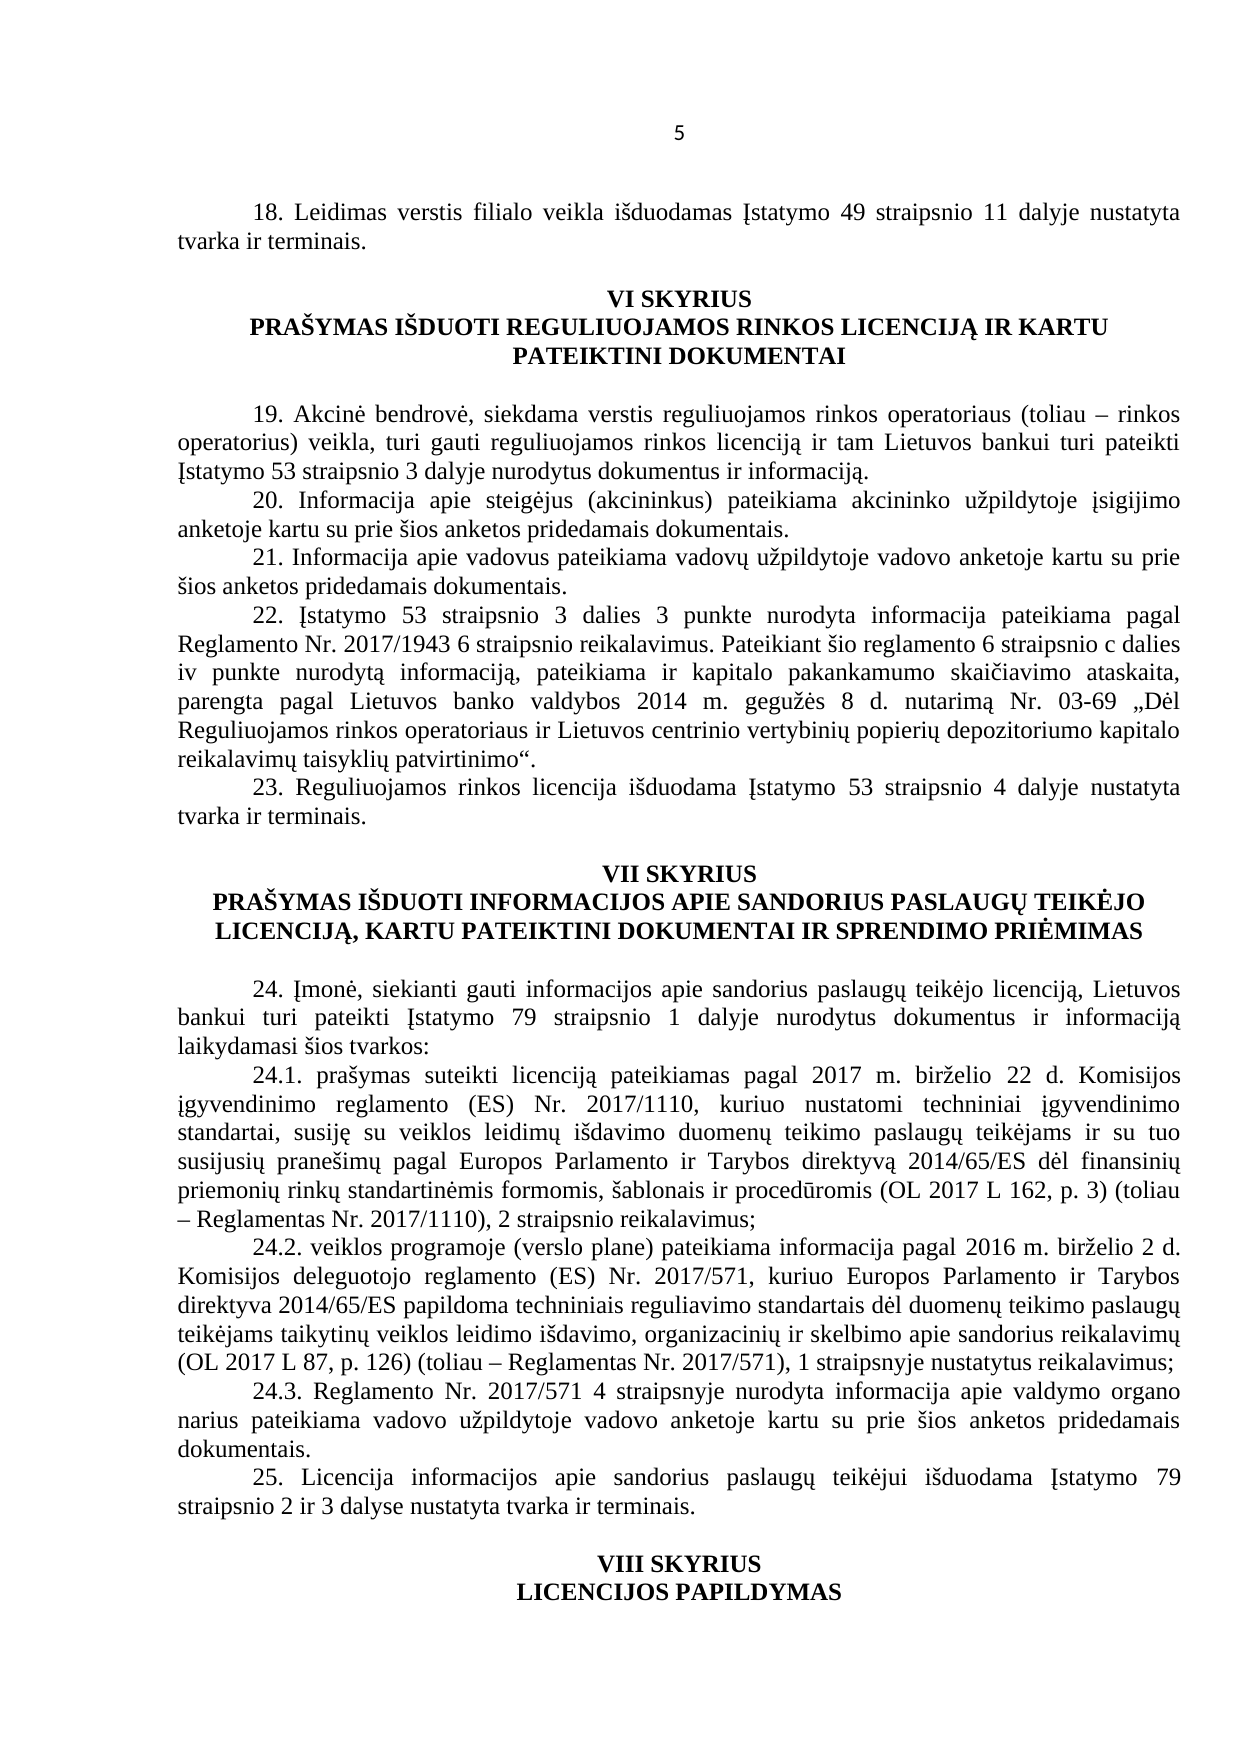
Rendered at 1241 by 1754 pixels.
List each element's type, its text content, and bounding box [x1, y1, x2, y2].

text 24.3. Reglamento Nr. 2017/571 4 straipsnyje nurodyta informacija apie valdymo organo narius pateikiama vadovo užpildytoje vadovo anketoje kartu su prie šios anketos pridedamais dokumentais. [177, 1376, 1181, 1462]
text 25. Licencija informacijos apie sandorius paslaugų teikėjui išduodama Įstatymo 79 straipsnio 2 ir 3 dalyse nustatyta tvarka ir terminais. [177, 1462, 1181, 1520]
text 19. Akcinė bendrovė, siekdama verstis reguliuojamos rinkos operatoriaus (toliau – rinkos operatorius) veikla, turi gauti reguliuojamos rinkos licenciją ir tam Lietuvos bankui turi pateikti Įstatymo 53 straipsnio 3 dalyje nurodytus dokumentus ir informaciją. [177, 399, 1181, 485]
text 24.1. prašymas suteikti licenciją pateikiamas pagal 2017 m. birželio 22 d. Komisijos įgyvendinimo reglamento (ES) Nr. 2017/1110, kuriuo nustatomi techniniai įgyvendinimo standartai, susiję su veiklos leidimų išdavimo duomenų teikimo paslaugų teikėjams ir su tuo susijusių pranešimų pagal Europos Parlamento ir Tarybos direktyvą 2014/65/ES dėl finansinių priemonių rinkų standartinėmis formomis, šablonais ir procedūromis (OL 2017 L 162, p. 3) (toliau – Reglamentas Nr. 2017/1110), 2 straipsnio reikalavimus; [177, 1060, 1181, 1232]
text PRAŠYMAS IŠDUOTI INFORMACIJOS APIE SANDORIUS PASLAUGŲ TEIKĖJO LICENCIJĄ, KARTU PATEIKTINI DOKUMENTAI IR SPRENDIMO PRIĖMIMAS [177, 887, 1181, 945]
text PRAŠYMAS IŠDUOTI REGULIUOJAMOS RINKOS LICENCIJĄ IR KARTU PATEIKTINI DOKUMENTAI [177, 312, 1181, 370]
text 20. Informacija apie steigėjus (akcininkus) pateikiama akcininko užpildytoje įsigijimo anketoje kartu su prie šios anketos pridedamais dokumentais. [177, 485, 1181, 542]
text VIII SKYRIUS [177, 1549, 1181, 1577]
text 24. Įmonė, siekianti gauti informacijos apie sandorius paslaugų teikėjo licenciją, Lietuvos bankui turi pateikti Įstatymo 79 straipsnio 1 dalyje nurodytus dokumentus ir informaciją laikydamasi šios tvarkos: [177, 974, 1181, 1060]
text LICENCIJOS PAPILDYMAS [177, 1577, 1181, 1606]
text VII SKYRIUS [177, 859, 1181, 887]
text 18. Leidimas verstis filialo veikla išduodamas Įstatymo 49 straipsnio 11 dalyje nustatyta tvarka ir terminais. [177, 197, 1181, 255]
text 24.2. veiklos programoje (verslo plane) pateikiama informacija pagal 2016 m. birželio 2 d. Komisijos deleguotojo reglamento (ES) Nr. 2017/571, kuriuo Europos Parlamento ir Tarybos direktyva 2014/65/ES papildoma techniniais reguliavimo standartais dėl duomenų teikimo paslaugų teikėjams taikytinų veiklos leidimo išdavimo, organizacinių ir skelbimo apie sandorius reikalavimų (OL 2017 L 87, p. 126) (toliau – Reglamentas Nr. 2017/571), 1 straipsnyje nustatytus reikalavimus; [177, 1232, 1181, 1376]
text VI SKYRIUS [177, 284, 1181, 312]
text 23. Reguliuojamos rinkos licencija išduodama Įstatymo 53 straipsnio 4 dalyje nustatyta tvarka ir terminais. [177, 772, 1181, 830]
text 22. Įstatymo 53 straipsnio 3 dalies 3 punkte nurodyta informacija pateikiama pagal Reglamento Nr. 2017/1943 6 straipsnio reikalavimus. Pateikiant šio reglamento 6 straipsnio c dalies iv punkte nurodytą informaciją, pateikiama ir kapitalo pakankamumo skaičiavimo ataskaita, parengta pagal Lietuvos banko valdybos 2014 m. gegužės 8 d. nutarimą Nr. 03-69 „Dėl Reguliuojamos rinkos operatoriaus ir Lietuvos centrinio vertybinių popierių depozitoriumo kapitalo reikalavimų taisyklių patvirtinimo“. [177, 600, 1181, 772]
text 21. Informacija apie vadovus pateikiama vadovų užpildytoje vadovo anketoje kartu su prie šios anketos pridedamais dokumentais. [177, 542, 1181, 600]
